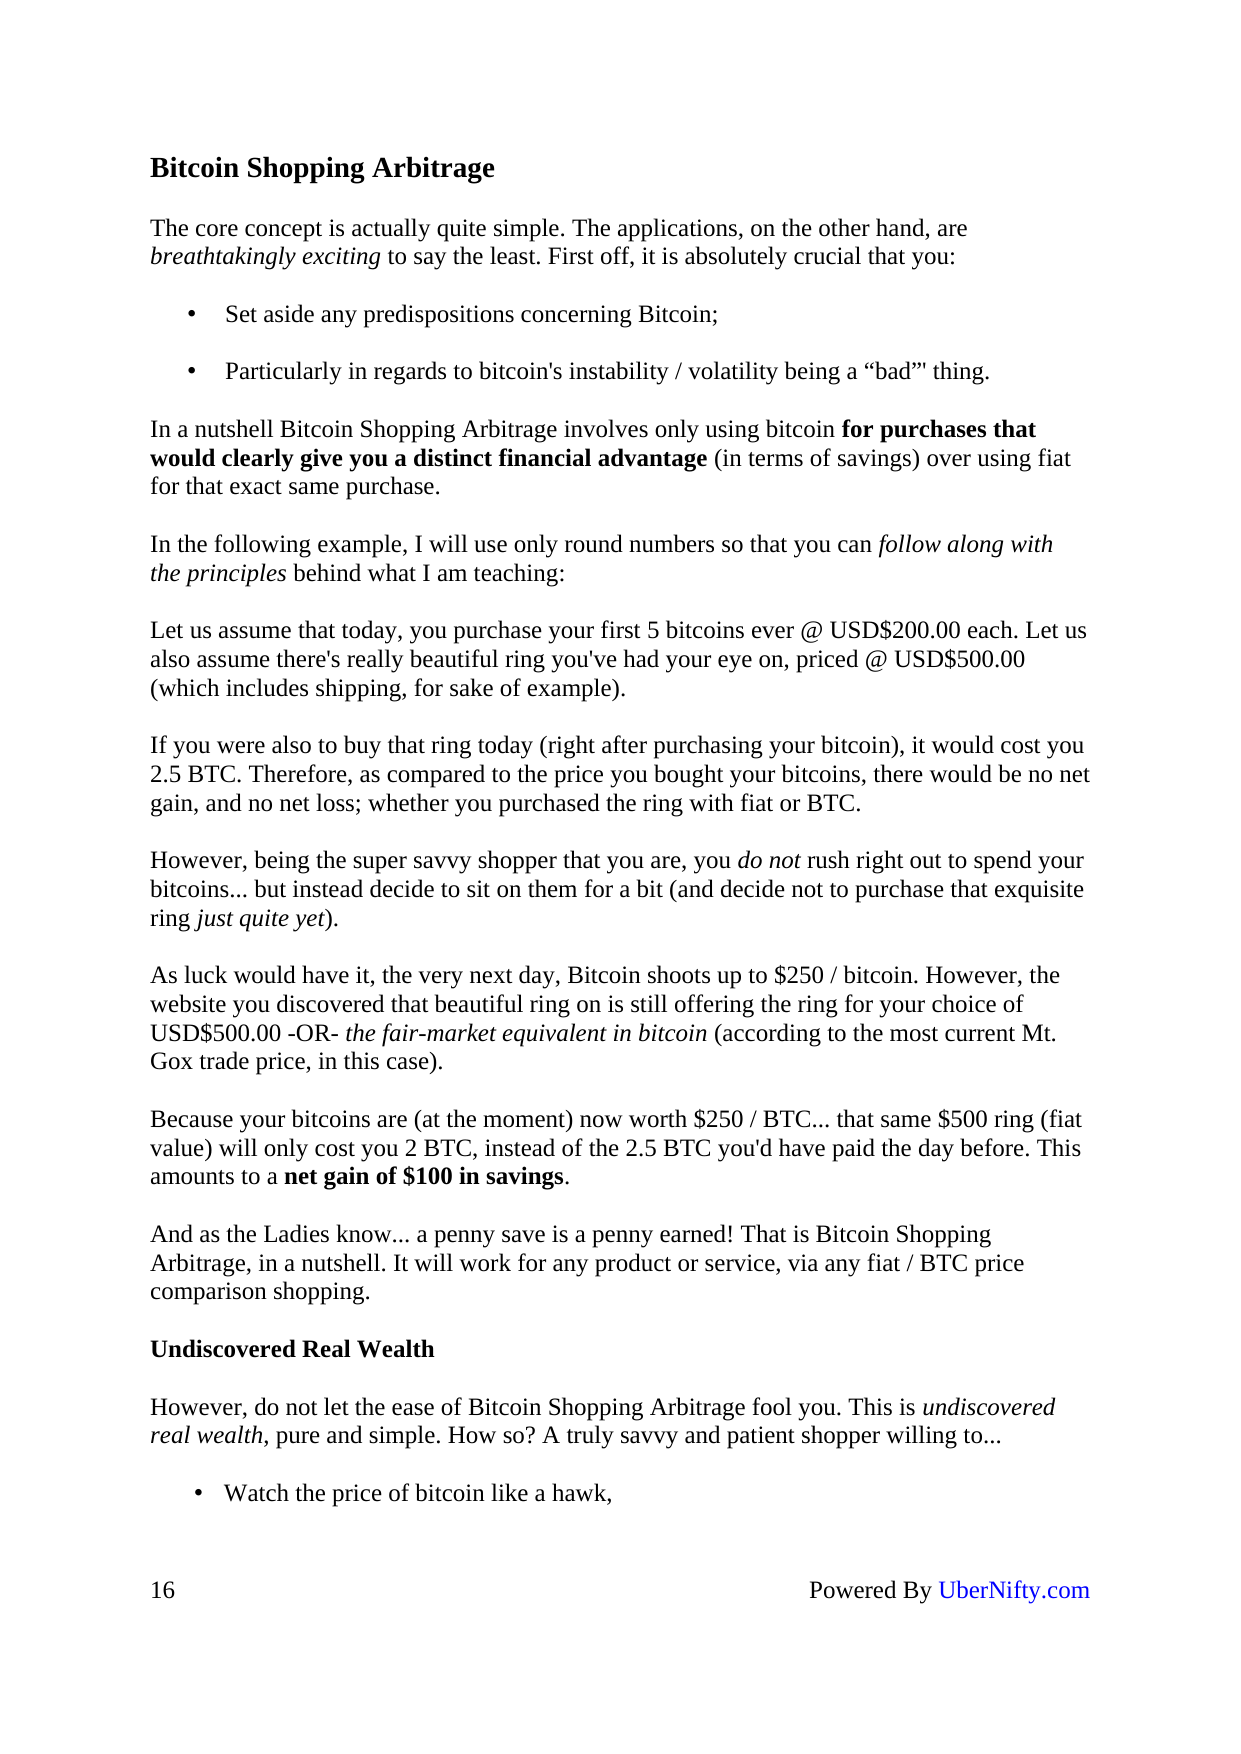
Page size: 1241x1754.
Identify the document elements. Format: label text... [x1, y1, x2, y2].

text And as the Ladies know... a penny save is a penny earned! That is Bitcoin Shopping Arbitrage, in a nutshell. It will work for any product or service, via any fiat / BTC price comparison shopping. [150, 1219, 1090, 1305]
text In the following example, I will use only round numbers so that you can follow along with the principles behind what I am teaching: [150, 529, 1090, 586]
text Undiscovered Real Wealth [150, 1334, 1090, 1363]
text If you were also to buy that ring today (right after purchasing your bitcoin), it would cost you 2.5 BTC. Therefore, as compared to the price you bought your bitcoins, there would be no net gain, and no net loss; whether you purchased the ring with fiat or BTC. [150, 730, 1090, 816]
list Set aside any predispositions concerning Bitcoin; [187, 299, 1090, 328]
text In a nutshell Bitcoin Shopping Arbitrage involves only using bitcoin for purchases that would clearly give you a distinct financial advantage (in terms of savings) over using fiat for that exact same purchase. [150, 414, 1090, 500]
text However, being the super savvy shopper that you are, you do not rush right out to spend your bitcoins... but instead decide to sit on them for a bit (and decide not to purchase that exquisite ring just quite yet). [150, 845, 1090, 931]
text The core concept is actually quite simple. The applications, on the other hand, are breathtakingly exciting to say the least. First off, it is absolutely crucial that you: [150, 213, 1090, 270]
text Because your bitcoins are (at the moment) now worth $250 / BTC... that same $500 ring (fiat value) will only cost you 2 BTC, instead of the 2.5 BTC you'd have paid the day before. This amounts to a net gain of $100 in savings. [150, 1104, 1090, 1190]
text However, do not let the ease of Bitcoin Shopping Arbitrage fool you. This is undiscovered real wealth, pure and simple. How so? A truly savvy and patient shopper willing to... [150, 1392, 1090, 1449]
list Watch the price of bitcoin like a hawk, [194, 1478, 1090, 1507]
list Particularly in regards to bitcoin's instability / volatility being a “bad”' thing. [187, 356, 1090, 385]
text As luck would have it, the very next day, Bitcoin shoots up to $250 / bitcoin. However, the website you discovered that beautiful ring on is still offering the ring for your choice of USD$500.00 -OR- the fair-market equivalent in bitcoin (according to the most current Mt. Gox trade price, in this case). [150, 960, 1090, 1075]
text Let us assume that today, you purchase your first 5 bitcoins ever @ USD$200.00 each. Let us also assume there's really beautiful ring you've had your eye on, priced @ USD$500.00 (which includes shipping, for sake of example). [150, 615, 1090, 701]
text Bitcoin Shopping Arbitrage [150, 150, 1090, 183]
